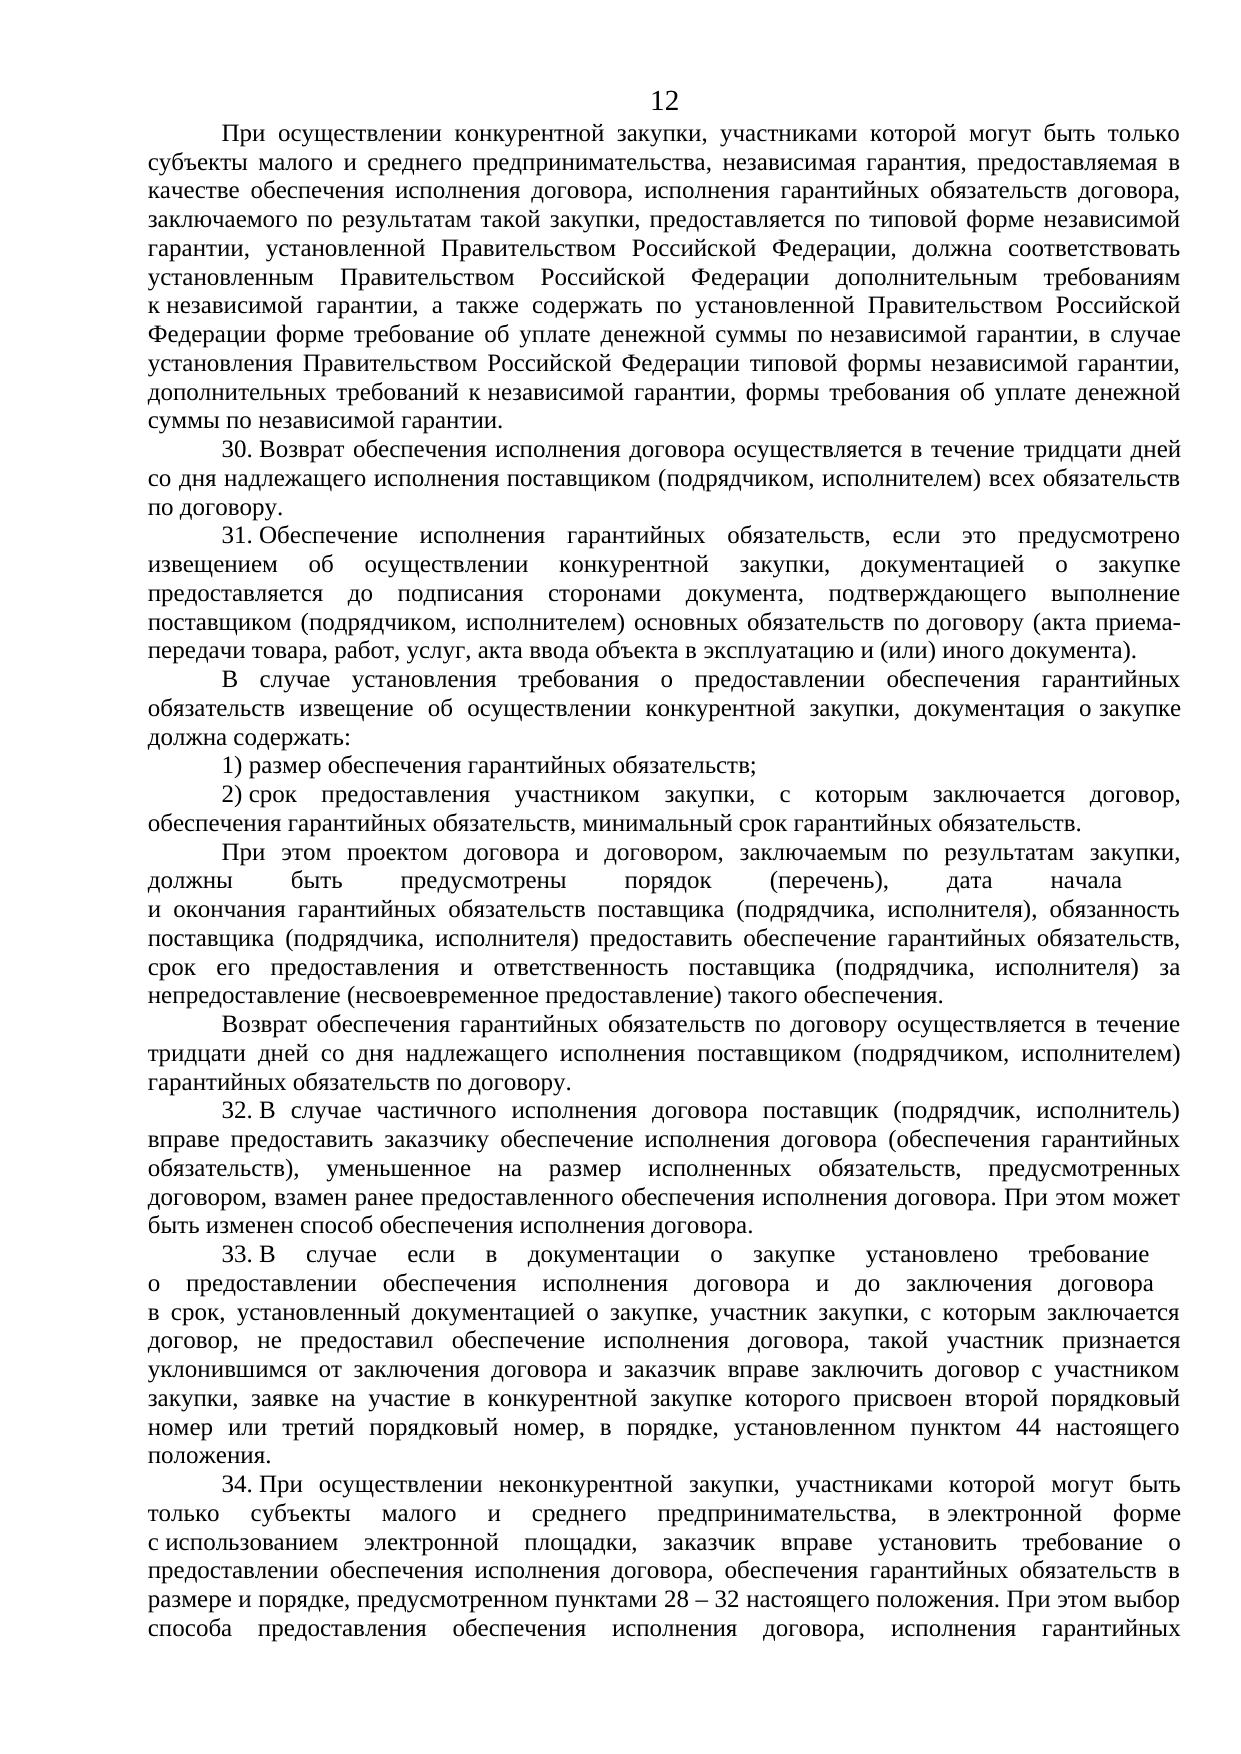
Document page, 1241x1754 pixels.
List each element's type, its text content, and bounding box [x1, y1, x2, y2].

text 1) размер обеспечения гарантийных обязательств; [148, 751, 1181, 779]
text При осуществлении конкурентной закупки, участниками которой могут быть только субъекты малого и среднего предпринимательства, независимая гарантия, предоставляемая в качестве обеспечения исполнения договора, исполнения гарантийных обязательств договора, заключаемого по результатам такой закупки, предоставляется по типовой форме независимой гарантии, установленной Правительством Российской Федерации, должна соответствовать установленным Правительством Российской Федерации дополнительным требованиям к независимой гарантии, а также содержать по установленной Правительством Российской Федерации форме требование об уплате денежной суммы по независимой гарантии, в случае установления Правительством Российской Федерации типовой формы независимой гарантии, дополнительных требований к независимой гарантии, формы требования об уплате денежной суммы по независимой гарантии. [148, 118, 1181, 434]
text При этом проектом договора и договором, заключаемым по результатам закупки, должны быть предусмотрены порядок (перечень), дата начала и окончания гарантийных обязательств поставщика (подрядчика, исполнителя), обязанность поставщика (подрядчика, исполнителя) предоставить обеспечение гарантийных обязательств, срок его предоставления и ответственность поставщика (подрядчика, исполнителя) за непредоставление (несвоевременное предоставление) такого обеспечения. [148, 837, 1181, 1009]
text В случае установления требования о предоставлении обеспечения гарантийных обязательств извещение об осуществлении конкурентной закупки, документация о закупке должна содержать: [148, 664, 1181, 751]
text 31. Обеспечение исполнения гарантийных обязательств, если это предусмотрено извещением об осуществлении конкурентной закупки, документацией о закупке предоставляется до подписания сторонами документа, подтверждающего выполнение поставщиком (подрядчиком, исполнителем) основных обязательств по договору (акта приема-передачи товара, работ, услуг, акта ввода объекта в эксплуатацию и (или) иного документа). [148, 521, 1181, 664]
text 2) срок предоставления участником закупки, с которым заключается договор, обеспечения гарантийных обязательств, минимальный срок гарантийных обязательств. [148, 779, 1181, 837]
text 30. Возврат обеспечения исполнения договора осуществляется в течение тридцати дней со дня надлежащего исполнения поставщиком (подрядчиком, исполнителем) всех обязательств по договору. [148, 434, 1181, 521]
text 34. При осуществлении неконкурентной закупки, участниками которой могут быть только субъекты малого и среднего предпринимательства, в электронной форме с использованием электронной площадки, заказчик вправе установить требование о предоставлении обеспечения исполнения договора, обеспечения гарантийных обязательств в размере и порядке, предусмотренном пунктами 28 – 32 настоящего положения. При этом выбор способа предоставления обеспечения исполнения договора, исполнения гарантийных [148, 1469, 1181, 1642]
text 33. В случае если в документации о закупке установлено требование о предоставлении обеспечения исполнения договора и до заключения договора в срок, установленный документацией о закупке, участник закупки, с которым заключается договор, не предоставил обеспечение исполнения договора, такой участник признается уклонившимся от заключения договора и заказчик вправе заключить договор с участником закупки, заявке на участие в конкурентной закупке которого присвоен второй порядковый номер или третий порядковый номер, в порядке, установленном пунктом 44 настоящего положения. [148, 1239, 1181, 1469]
text Возврат обеспечения гарантийных обязательств по договору осуществляется в течение тридцати дней со дня надлежащего исполнения поставщиком (подрядчиком, исполнителем) гарантийных обязательств по договору. [148, 1009, 1181, 1096]
text 32. В случае частичного исполнения договора поставщик (подрядчик, исполнитель) вправе предоставить заказчику обеспечение исполнения договора (обеспечения гарантийных обязательств), уменьшенное на размер исполненных обязательств, предусмотренных договором, взамен ранее предоставленного обеспечения исполнения договора. При этом может быть изменен способ обеспечения исполнения договора. [148, 1096, 1181, 1239]
